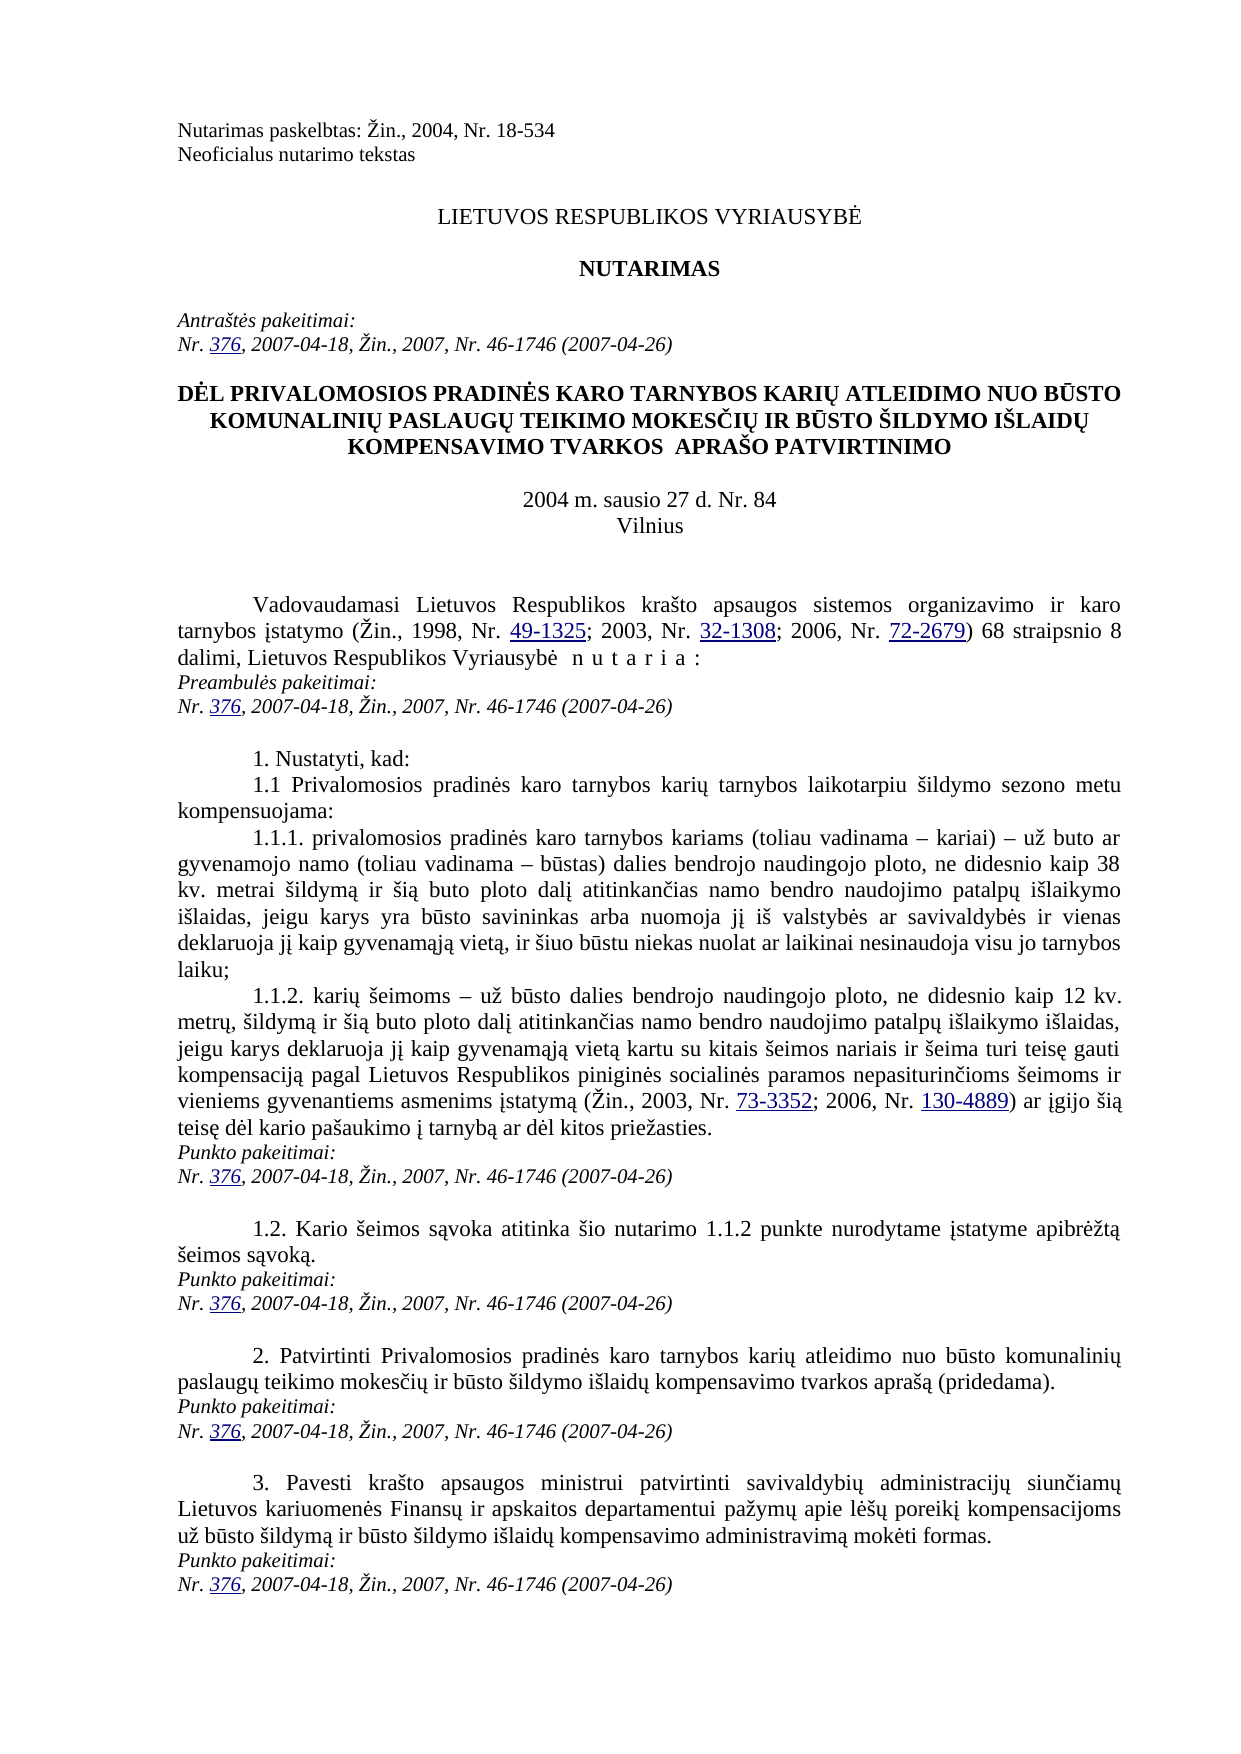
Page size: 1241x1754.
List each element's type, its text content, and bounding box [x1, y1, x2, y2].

text 1.1 Privalomosios pradinės karo tarnybos karių tarnybos laikotarpiu šildymo sezono metu kompensuojama: [177, 771, 1122, 824]
text Nr. 376, 2007-04-18, Žin., 2007, Nr. 46-1746 (2007-04-26) [177, 1418, 1122, 1443]
text DĖL PRIVALOMOSIOS PRADINĖS KARO TARNYBOS KARIŲ ATLEIDIMO NUO BŪSTO KOMUNALINIŲ PASLAUGŲ TEIKIMO MOKESČIŲ IR BŪSTO ŠILDYMO IŠLAIDŲ KOMPENSAVIMO TVARKOS APRAŠO PATVIRTINIMO [177, 380, 1122, 459]
text Neoficialus nutarimo tekstas [177, 142, 1122, 166]
text Vadovaudamasi Lietuvos Respublikos krašto apsaugos sistemos organizavimo ir karo tarnybos įstatymo (Žin., 1998, Nr. 49-1325; 2003, Nr. 32-1308; 2006, Nr. 72-2679) 68 straipsnio 8 dalimi, Lietuvos Respublikos Vyriausybė nutaria: [177, 591, 1122, 670]
text Nr. 376, 2007-04-18, Žin., 2007, Nr. 46-1746 (2007-04-26) [177, 1164, 1122, 1188]
text 3. Pavesti krašto apsaugos ministrui patvirtinti savivaldybių administracijų siunčiamų Lietuvos kariuomenės Finansų ir apskaitos departamentui pažymų apie lėšų poreikį kompensacijoms už būsto šildymą ir būsto šildymo išlaidų kompensavimo administravimą mokėti formas. [177, 1469, 1122, 1548]
text NUTARIMAS [177, 256, 1122, 282]
text 1.1.2. karių šeimoms – už būsto dalies bendrojo naudingojo ploto, ne didesnio kaip 12 kv. metrų, šildymą ir šią buto ploto dalį atitinkančias namo bendro naudojimo patalpų išlaikymo išlaidas, jeigu karys deklaruoja jį kaip gyvenamąją vietą kartu su kitais šeimos nariais ir šeima turi teisę gauti kompensaciją pagal Lietuvos Respublikos piniginės socialinės paramos nepasiturinčioms šeimoms ir vieniems gyvenantiems asmenims įstatymą (Žin., 2003, Nr. 73-3352; 2006, Nr. 130-4889) ar įgijo šią teisę dėl kario pašaukimo į tarnybą ar dėl kitos priežasties. [177, 982, 1122, 1140]
text Nutarimas paskelbtas: Žin., 2004, Nr. 18-534 [177, 118, 1122, 142]
text Nr. 376, 2007-04-18, Žin., 2007, Nr. 46-1746 (2007-04-26) [177, 1572, 1122, 1596]
text Nr. 376, 2007-04-18, Žin., 2007, Nr. 46-1746 (2007-04-26) [177, 332, 1122, 356]
text 2004 m. sausio 27 d. Nr. 84 [177, 486, 1122, 512]
text Antraštės pakeitimai: [177, 308, 1122, 332]
text Punkto pakeitimai: [177, 1140, 1122, 1164]
text Punkto pakeitimai: [177, 1394, 1122, 1418]
text 1.2. Kario šeimos sąvoka atitinka šio nutarimo 1.1.2 punkte nurodytame įstatyme apibrėžtą šeimos sąvoką. [177, 1214, 1122, 1267]
text Punkto pakeitimai: [177, 1548, 1122, 1572]
text Vilnius [177, 512, 1122, 538]
subtitle Lietuvos Respublikos Vyriausybė [177, 203, 1122, 229]
text Nr. 376, 2007-04-18, Žin., 2007, Nr. 46-1746 (2007-04-26) [177, 1291, 1122, 1315]
text 2. Patvirtinti Privalomosios pradinės karo tarnybos karių atleidimo nuo būsto komunalinių paslaugų teikimo mokesčių ir būsto šildymo išlaidų kompensavimo tvarkos aprašą (pridedama). [177, 1342, 1122, 1394]
text Nr. 376, 2007-04-18, Žin., 2007, Nr. 46-1746 (2007-04-26) [177, 694, 1122, 718]
text Punkto pakeitimai: [177, 1267, 1122, 1291]
text 1. Nustatyti, kad: [177, 745, 1122, 771]
text 1.1.1. privalomosios pradinės karo tarnybos kariams (toliau vadinama – kariai) – už buto ar gyvenamojo namo (toliau vadinama – būstas) dalies bendrojo naudingojo ploto, ne didesnio kaip 38 kv. metrai šildymą ir šią buto ploto dalį atitinkančias namo bendro naudojimo patalpų išlaikymo išlaidas, jeigu karys yra būsto savininkas arba nuomoja jį iš valstybės ar savivaldybės ir vienas deklaruoja jį kaip gyvenamąją vietą, ir šiuo būstu niekas nuolat ar laikinai nesinaudoja visu jo tarnybos laiku; [177, 824, 1122, 982]
text Preambulės pakeitimai: [177, 670, 1122, 694]
